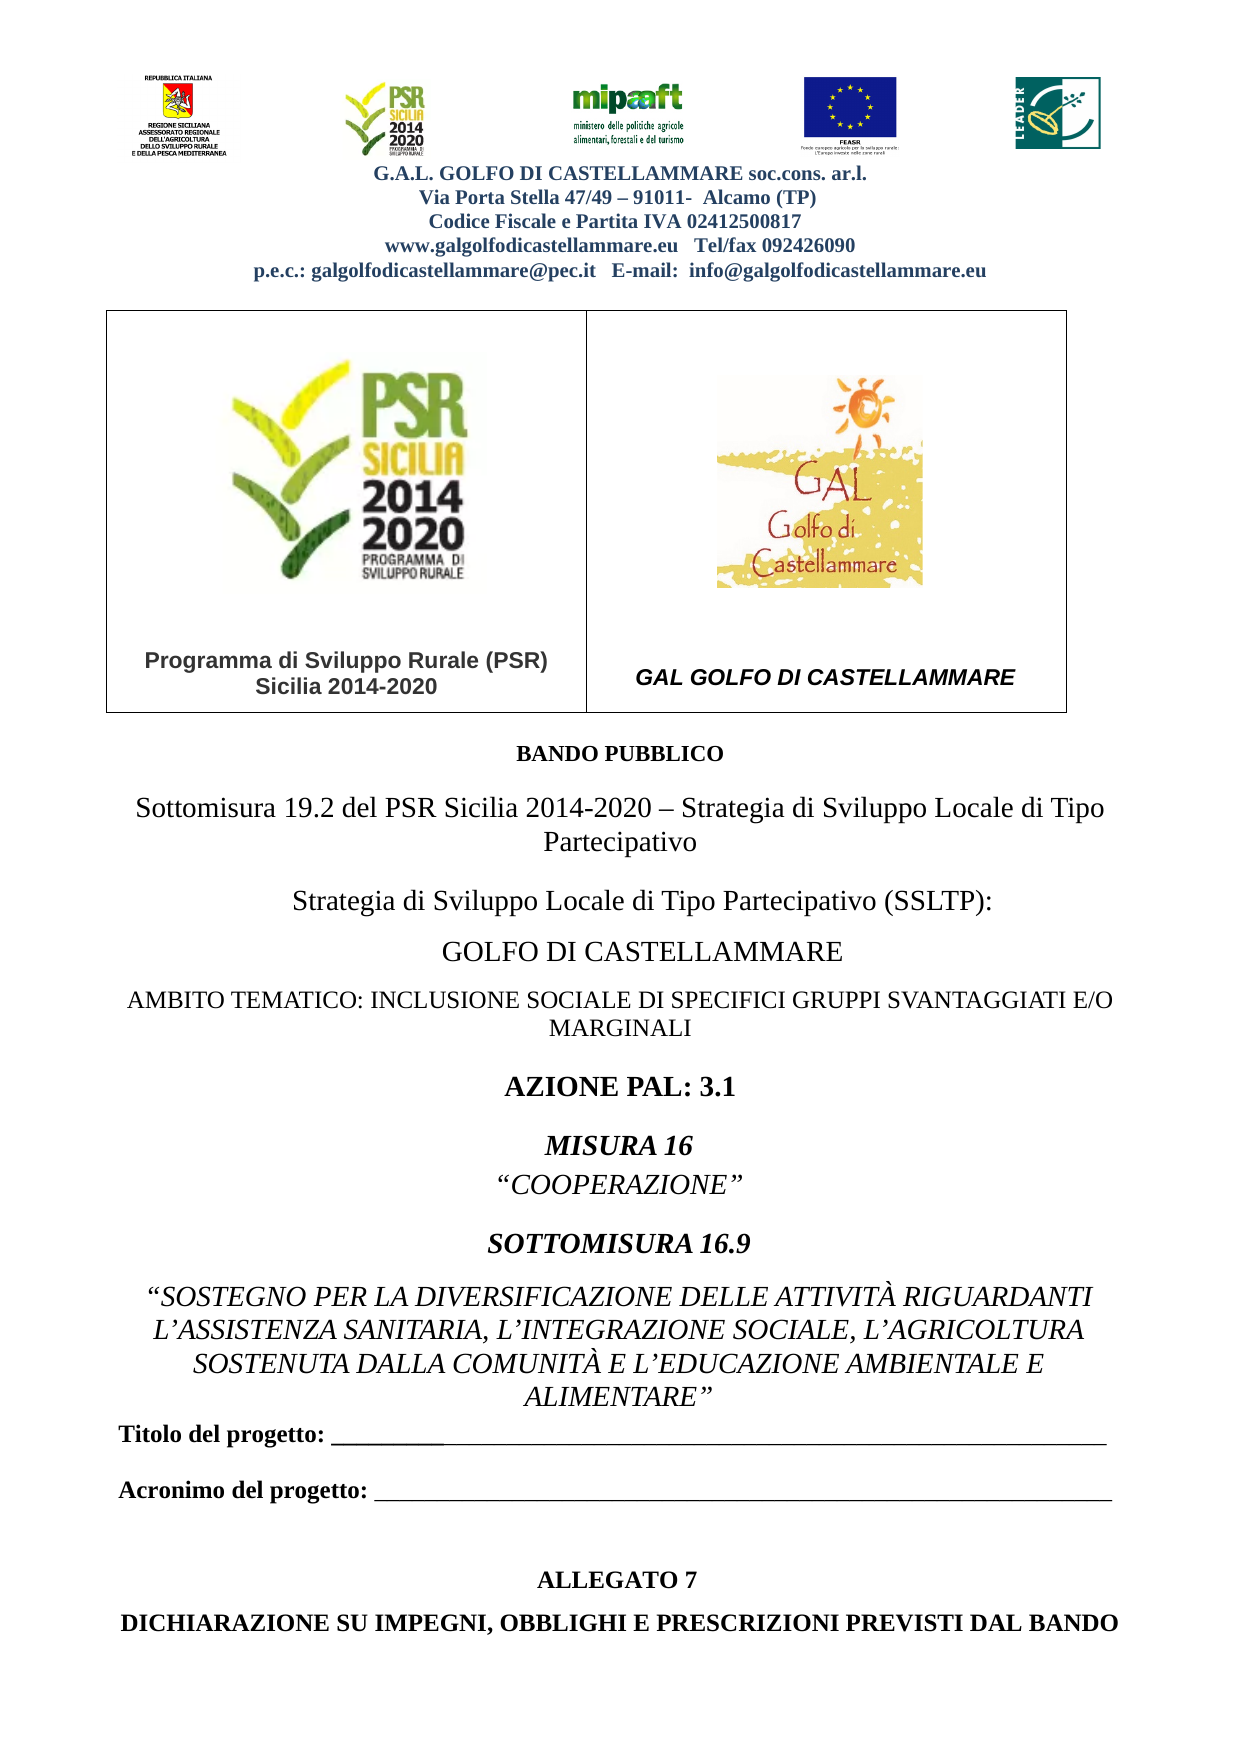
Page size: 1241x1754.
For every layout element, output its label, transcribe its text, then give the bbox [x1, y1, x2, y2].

text Titolo del progetto: ______________________________________________________________ [118, 1419, 1122, 1448]
text “COOPERAZIONE” [118, 1167, 1122, 1201]
text DICHIARAZIONE SU IMPEGNI, OBBLIGHI E PRESCRIZIONI PREVISTI DAL BANDO [118, 1608, 1122, 1637]
table_header GAL GOLFO DI CASTELLAMMARE [587, 311, 1066, 712]
text ALLEGATO 7 [118, 1565, 1122, 1594]
subtitle GOLFO DI CASTELLAMMARE [163, 934, 1122, 967]
text AZIONE PAL: 3.1 [118, 1069, 1122, 1102]
text “SOSTEGNO PER LA DIVERSIFICAZIONE DELLE ATTIVITÀ RIGUARDANTI L’ASSISTENZA SANITARIA, L’INTEGRAZIONE SOCIALE, L’AGRICOLTURA SOSTENUTA DALLA COMUNITÀ E L’EDUCAZIONE AMBIENTALE E ALIMENTARE” [118, 1279, 1122, 1413]
subtitle BANDO PUBBLICO [118, 739, 1122, 766]
text Sottomisura 19.2 del PSR Sicilia 2014-2020 – Strategia di Sviluppo Locale di Tipo Partecipativo [118, 791, 1122, 858]
text SOTTOMISURA 16.9 [118, 1226, 1122, 1260]
text AMBITO TEMATICO: INCLUSIONE SOCIALE DI SPECIFICI GRUPPI SVANTAGGIATI E/O MARGINALI [118, 985, 1122, 1042]
text Acronimo del progetto: ___________________________________________________________ [118, 1475, 1122, 1503]
table_header Programma di Sviluppo Rurale (PSR) Sicilia 2014-2020 [107, 311, 586, 712]
subtitle Strategia di Sviluppo Locale di Tipo Partecipativo (SSLTP): [163, 883, 1122, 916]
text MISURA 16 [118, 1128, 1122, 1161]
